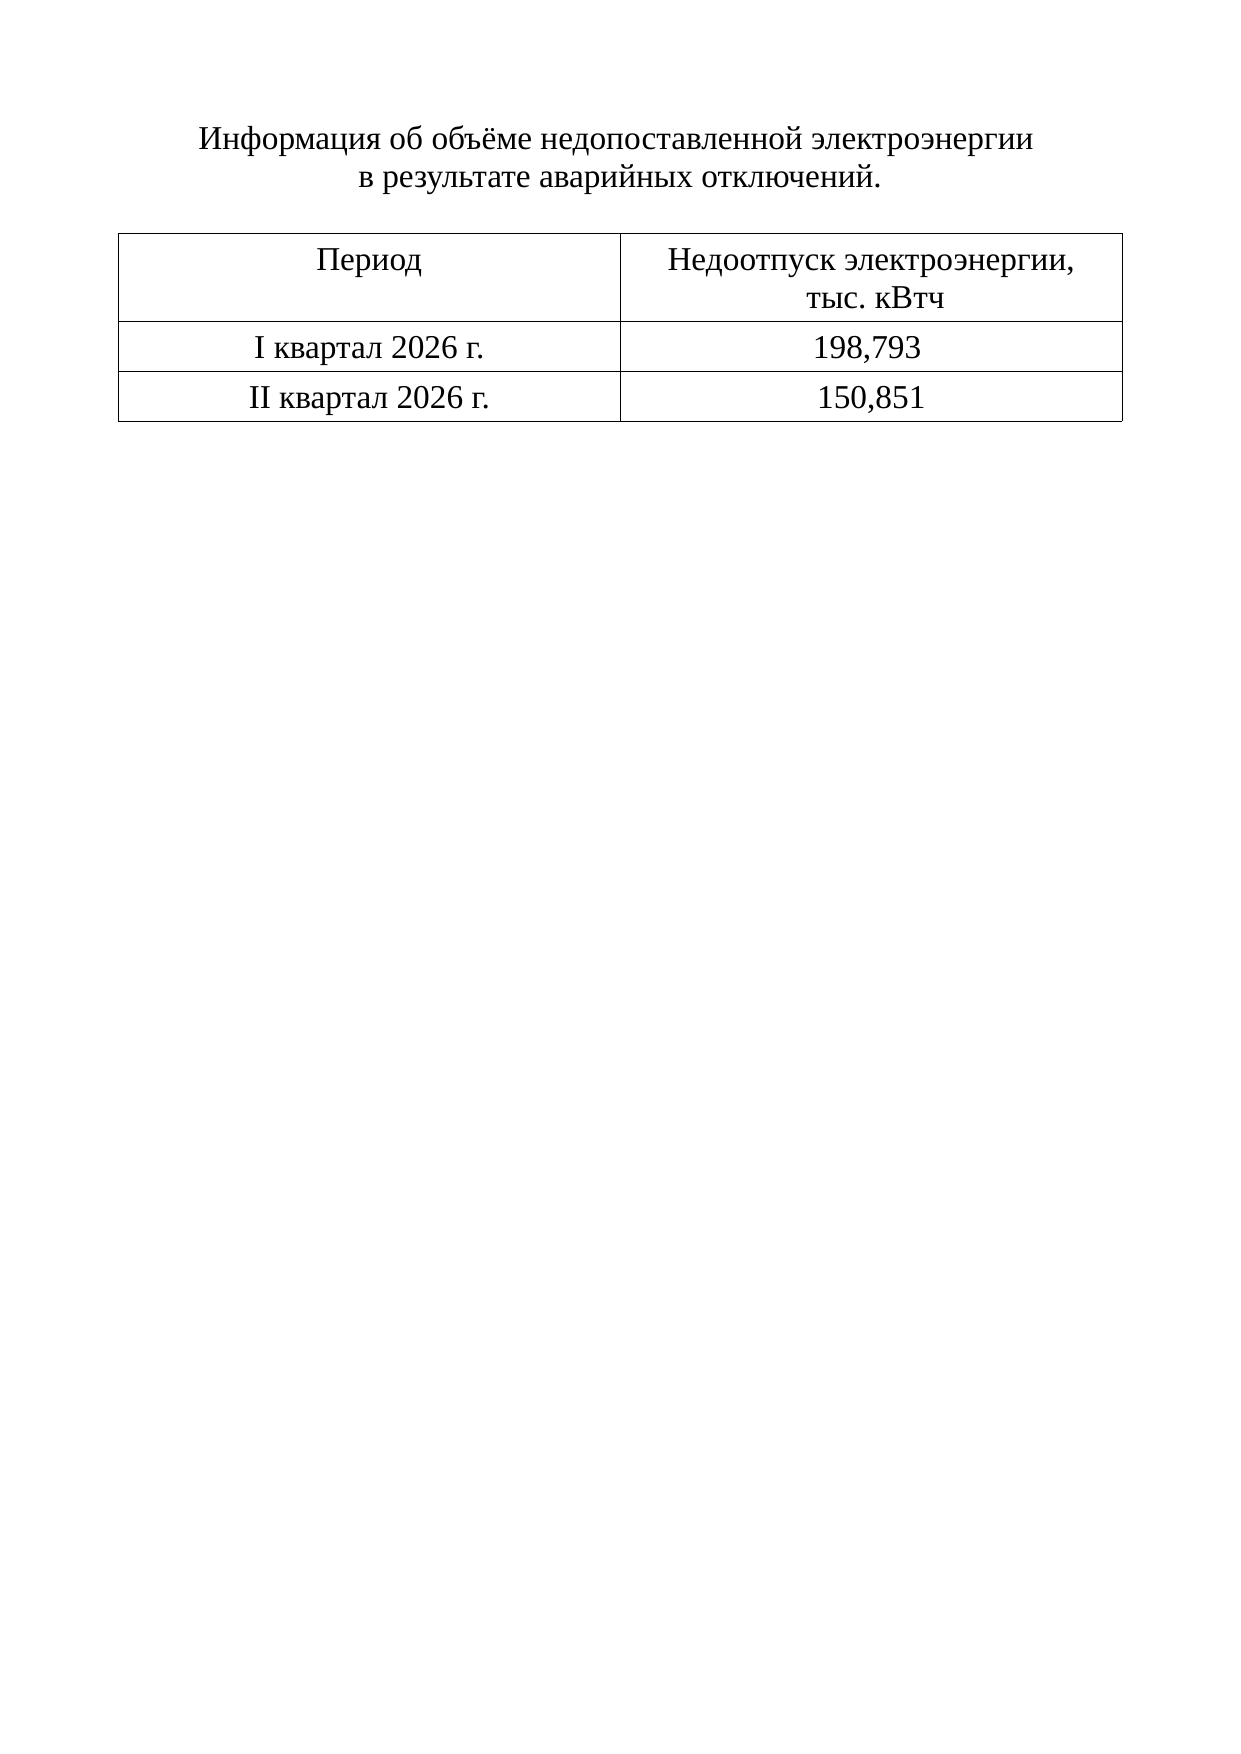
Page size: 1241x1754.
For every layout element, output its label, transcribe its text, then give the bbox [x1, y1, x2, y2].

text в результате аварийных отключений. [118, 156, 1122, 195]
table_cell 150,851 [621, 372, 1122, 421]
table_cell I квартал 2026 г. [119, 322, 620, 371]
table_header Период [119, 234, 620, 321]
table_header Недоотпуск электроэнергии, тыс. кВтч [621, 234, 1122, 321]
text Информация об объёме недопоставленной электроэнергии [118, 118, 1122, 156]
table_cell II квартал 2026 г. [119, 372, 620, 421]
table_cell 198,793 [621, 322, 1122, 371]
